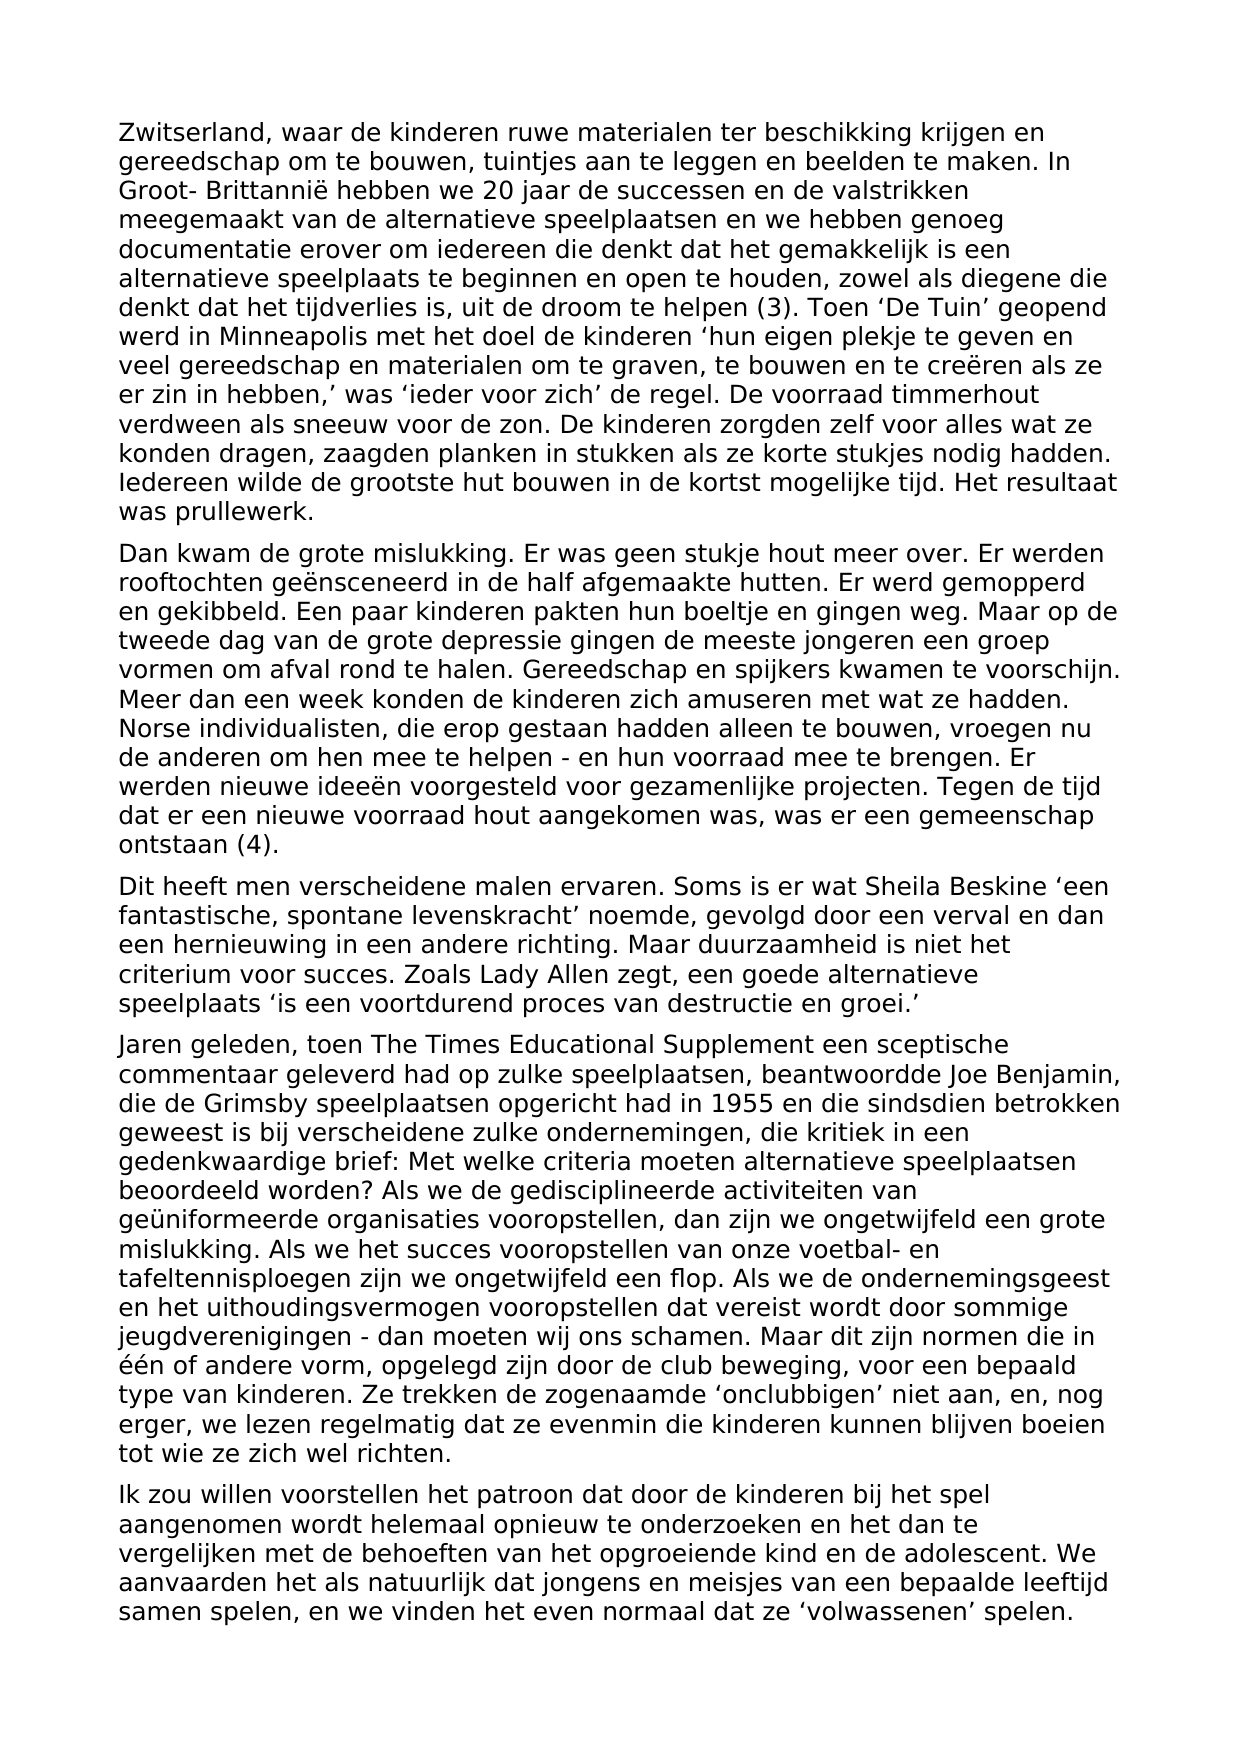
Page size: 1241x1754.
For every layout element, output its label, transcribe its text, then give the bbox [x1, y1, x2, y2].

text Dan kwam de grote mislukking. Er was geen stukje hout meer over. Er werden rooftochten geënsceneerd in de half afgemaakte hutten. Er werd gemopperd en gekibbeld. Een paar kinderen pakten hun boeltje en gingen weg. Maar op de tweede dag van de grote depressie gingen de meeste jongeren een groep vormen om afval rond te halen. Gereedschap en spijkers kwamen te voorschijn. Meer dan een week konden de kinderen zich amuseren met wat ze hadden. Norse individualisten, die erop gestaan hadden alleen te bouwen, vroegen nu de anderen om hen mee te helpen - en hun voorraad mee te brengen. Er werden nieuwe ideeën voorgesteld voor gezamenlijke projecten. Tegen de tijd dat er een nieuwe voorraad hout aangekomen was, was er een gemeenschap ontstaan (4). [118, 539, 1122, 860]
text Jaren geleden, toen The Times Educational Supplement een sceptische commentaar geleverd had op zulke speelplaatsen, beantwoordde Joe Benjamin, die de Grimsby speelplaatsen opgericht had in 1955 en die sindsdien betrokken geweest is bij verscheidene zulke ondernemingen, die kritiek in een gedenkwaardige brief: Met welke criteria moeten alternatieve speelplaatsen beoordeeld worden? Als we de gedisciplineerde activiteiten van geüniformeerde organisaties vooropstellen, dan zijn we ongetwijfeld een grote mislukking. Als we het succes vooropstellen van onze voetbal- en tafeltennisploegen zijn we ongetwijfeld een flop. Als we de ondernemingsgeest en het uithoudingsvermogen vooropstellen dat vereist wordt door sommige jeugdverenigingen - dan moeten wij ons schamen. Maar dit zijn normen die in één of andere vorm, opgelegd zijn door de club beweging, voor een bepaald type van kinderen. Ze trekken de zogenaamde ‘onclubbigen’ niet aan, en, nog erger, we lezen regelmatig dat ze evenmin die kinderen kunnen blijven boeien tot wie ze zich wel richten. [118, 1031, 1122, 1468]
text Zwitserland, waar de kinderen ruwe materialen ter beschikking krijgen en gereedschap om te bouwen, tuintjes aan te leggen en beelden te maken. In Groot- Brittannië hebben we 20 jaar de successen en de valstrikken meegemaakt van de alternatieve speelplaatsen en we hebben genoeg documentatie erover om iedereen die denkt dat het gemakkelijk is een alternatieve speelplaats te beginnen en open te houden, zowel als diegene die denkt dat het tijdverlies is, uit de droom te helpen (3). Toen ‘De Tuin’ geopend werd in Minneapolis met het doel de kinderen ‘hun eigen plekje te geven en veel gereedschap en materialen om te graven, te bouwen en te creëren als ze er zin in hebben,’ was ‘ieder voor zich’ de regel. De voorraad timmerhout verdween als sneeuw voor de zon. De kinderen zorgden zelf voor alles wat ze konden dragen, zaagden planken in stukken als ze korte stukjes nodig hadden. Iedereen wilde de grootste hut bouwen in de kortst mogelijke tijd. Het resultaat was prullewerk. [118, 118, 1122, 526]
text Dit heeft men verscheidene malen ervaren. Soms is er wat Sheila Beskine ‘een fantastische, spontane levenskracht’ noemde, gevolgd door een verval en dan een hernieuwing in een andere richting. Maar duurzaamheid is niet het criterium voor succes. Zoals Lady Allen zegt, een goede alternatieve speelplaats ‘is een voortdurend proces van destructie en groei.’ [118, 872, 1122, 1018]
text Ik zou willen voorstellen het patroon dat door de kinderen bij het spel aangenomen wordt helemaal opnieuw te onderzoeken en het dan te vergelijken met de behoeften van het opgroeiende kind en de adolescent. We aanvaarden het als natuurlijk dat jongens en meisjes van een bepaalde leeftijd samen spelen, en we vinden het even normaal dat ze ‘volwassenen’ spelen. [118, 1481, 1122, 1626]
